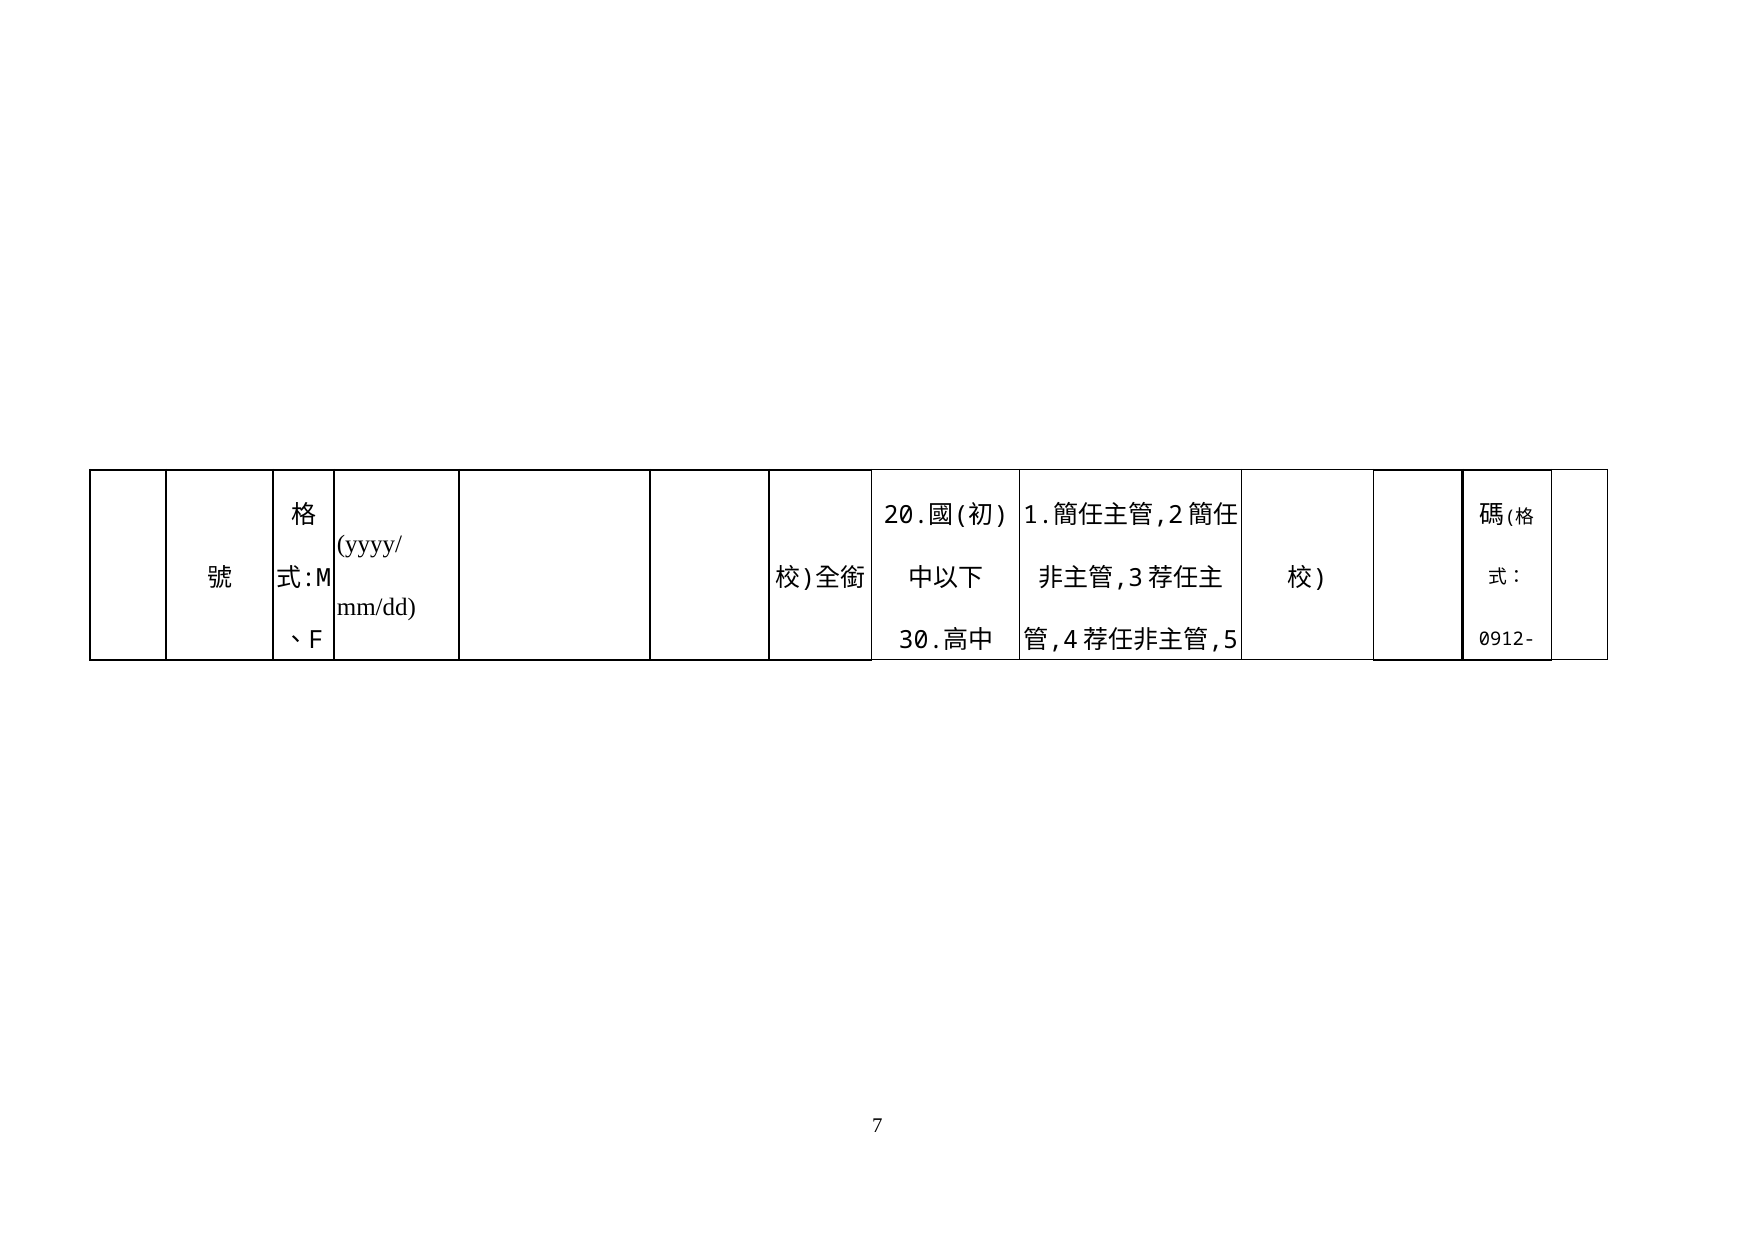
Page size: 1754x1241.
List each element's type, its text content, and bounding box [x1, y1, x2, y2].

table_cell [91, 471, 165, 658]
table_cell 1.簡任主管,2簡任非主管,3荐任主管,4荐任非主管,5 [1020, 470, 1241, 658]
table_cell 號 [167, 471, 272, 658]
table_cell 格式:M、F [274, 471, 333, 658]
table_cell [1552, 470, 1607, 658]
table_cell [460, 471, 649, 658]
table_cell 碼(格式：0912- [1464, 471, 1551, 658]
table_cell (yyyy/mm/dd) [335, 471, 458, 658]
table_cell 校) [1242, 470, 1373, 658]
table_cell 校)全銜 [770, 471, 871, 658]
table_cell [1374, 471, 1461, 658]
table_cell 20.國(初)中以下 30.高中 [872, 470, 1019, 658]
table_cell [651, 471, 768, 658]
table_cell [1608, 469, 1664, 658]
